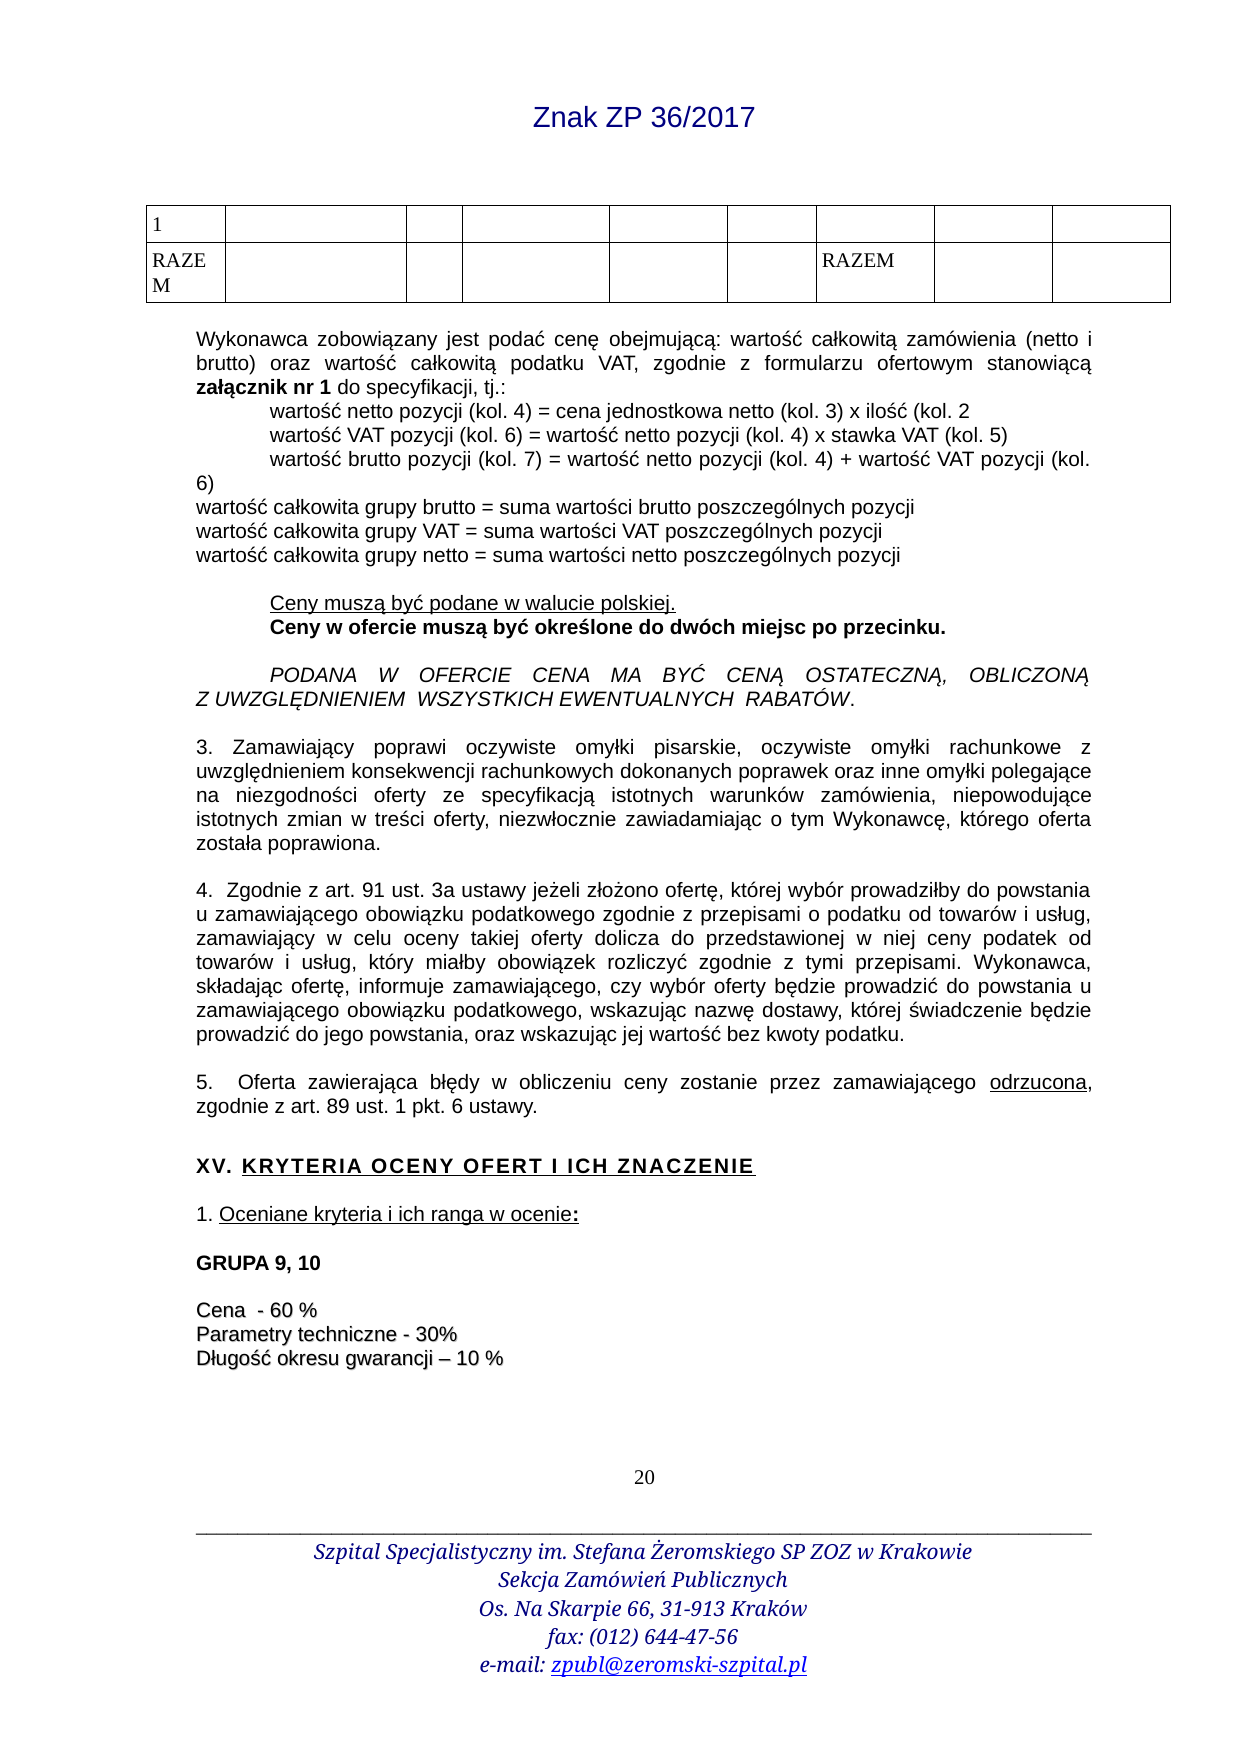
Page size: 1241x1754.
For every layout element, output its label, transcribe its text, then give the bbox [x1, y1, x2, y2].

table_cell [463, 206, 609, 242]
table_cell [463, 243, 609, 302]
table_cell [1053, 243, 1170, 302]
text XV. KRYTERIA OCENY OFERT I ICH ZNACZENIE [196, 1154, 1093, 1178]
table_cell RAZEM [817, 243, 934, 302]
table_cell [407, 206, 462, 242]
table_cell [226, 243, 406, 302]
text 4. Zgodnie z art. 91 ust. 3a ustawy jeżeli złożono ofertę, której wybór prowadziłby do powstania u zamawiającego obowiązku podatkowego zgodnie z przepisami o podatku od towarów i usług, zamawiający w celu oceny takiej oferty dolicza do przedstawionej w niej ceny podatek od towarów i usług, który miałby obowiązek rozliczyć zgodnie z tymi przepisami. Wykonawca, składając ofertę, informuje zamawiającego, czy wybór oferty będzie prowadzić do powstania u zamawiającego obowiązku podatkowego, wskazując nazwę dostawy, której świadczenie będzie prowadzić do jego powstania, oraz wskazując jej wartość bez kwoty podatku. [196, 878, 1093, 1046]
text wartość VAT pozycji (kol. 6) = wartość netto pozycji (kol. 4) x stawka VAT (kol. 5) [196, 423, 1093, 447]
text Parametry techniczne - 30% [196, 1322, 1093, 1346]
text wartość brutto pozycji (kol. 7) = wartość netto pozycji (kol. 4) + wartość VAT pozycji (kol. 6) [196, 447, 1093, 495]
text Ceny muszą być podane w walucie polskiej. [196, 591, 1093, 615]
table_cell RAZEM [147, 243, 225, 302]
text Długość okresu gwarancji – 10 % [196, 1346, 1093, 1370]
text Ceny w ofercie muszą być określone do dwóch miejsc po przecinku. [196, 615, 1093, 639]
table_cell [817, 206, 934, 242]
table_cell [728, 243, 816, 302]
text 3. Zamawiający poprawi oczywiste omyłki pisarskie, oczywiste omyłki rachunkowe z uwzględnieniem konsekwencji rachunkowych dokonanych poprawek oraz inne omyłki polegające na niezgodności oferty ze specyfikacją istotnych warunków zamówienia, niepowodujące istotnych zmian w treści oferty, niezwłocznie zawiadamiając o tym Wykonawcę, którego oferta została poprawiona. [196, 734, 1093, 854]
text 5. Oferta zawierająca błędy w obliczeniu ceny zostanie przez zamawiającego odrzucona, zgodnie z art. 89 ust. 1 pkt. 6 ustawy. [196, 1070, 1093, 1118]
text Wykonawca zobowiązany jest podać cenę obejmującą: wartość całkowitą zamówienia (netto i brutto) oraz wartość całkowitą podatku VAT, zgodnie z formularzu ofertowym stanowiącą załącznik nr 1 do specyfikacji, tj.: [196, 327, 1093, 399]
text wartość całkowita grupy brutto = suma wartości brutto poszczególnych pozycji [196, 495, 1093, 519]
text 1. Oceniane kryteria i ich ranga w ocenie: [196, 1202, 1093, 1250]
table_cell [935, 206, 1052, 242]
text PODANA W OFERCIE CENA MA BYĆ CENĄ OSTATECZNĄ, OBLICZONĄ Z UWZGLĘDNIENIEM WSZYSTKICH EWENTUALNYCH RABATÓW. [196, 639, 1093, 711]
table_cell [226, 206, 406, 242]
text wartość całkowita grupy netto = suma wartości netto poszczególnych pozycji [196, 543, 1093, 567]
text Cena - 60 % [196, 1274, 1093, 1322]
table_cell 1 [147, 206, 225, 242]
text wartość całkowita grupy VAT = suma wartości VAT poszczególnych pozycji [196, 519, 1093, 543]
text wartość netto pozycji (kol. 4) = cena jednostkowa netto (kol. 3) x ilość (kol. 2 [196, 399, 1093, 423]
table_cell [610, 243, 727, 302]
table_cell [407, 243, 462, 302]
table_cell [610, 206, 727, 242]
text GRUPA 9, 10 [196, 1250, 1093, 1274]
table_cell [728, 206, 816, 242]
table_cell [935, 243, 1052, 302]
table_cell [1053, 206, 1170, 242]
